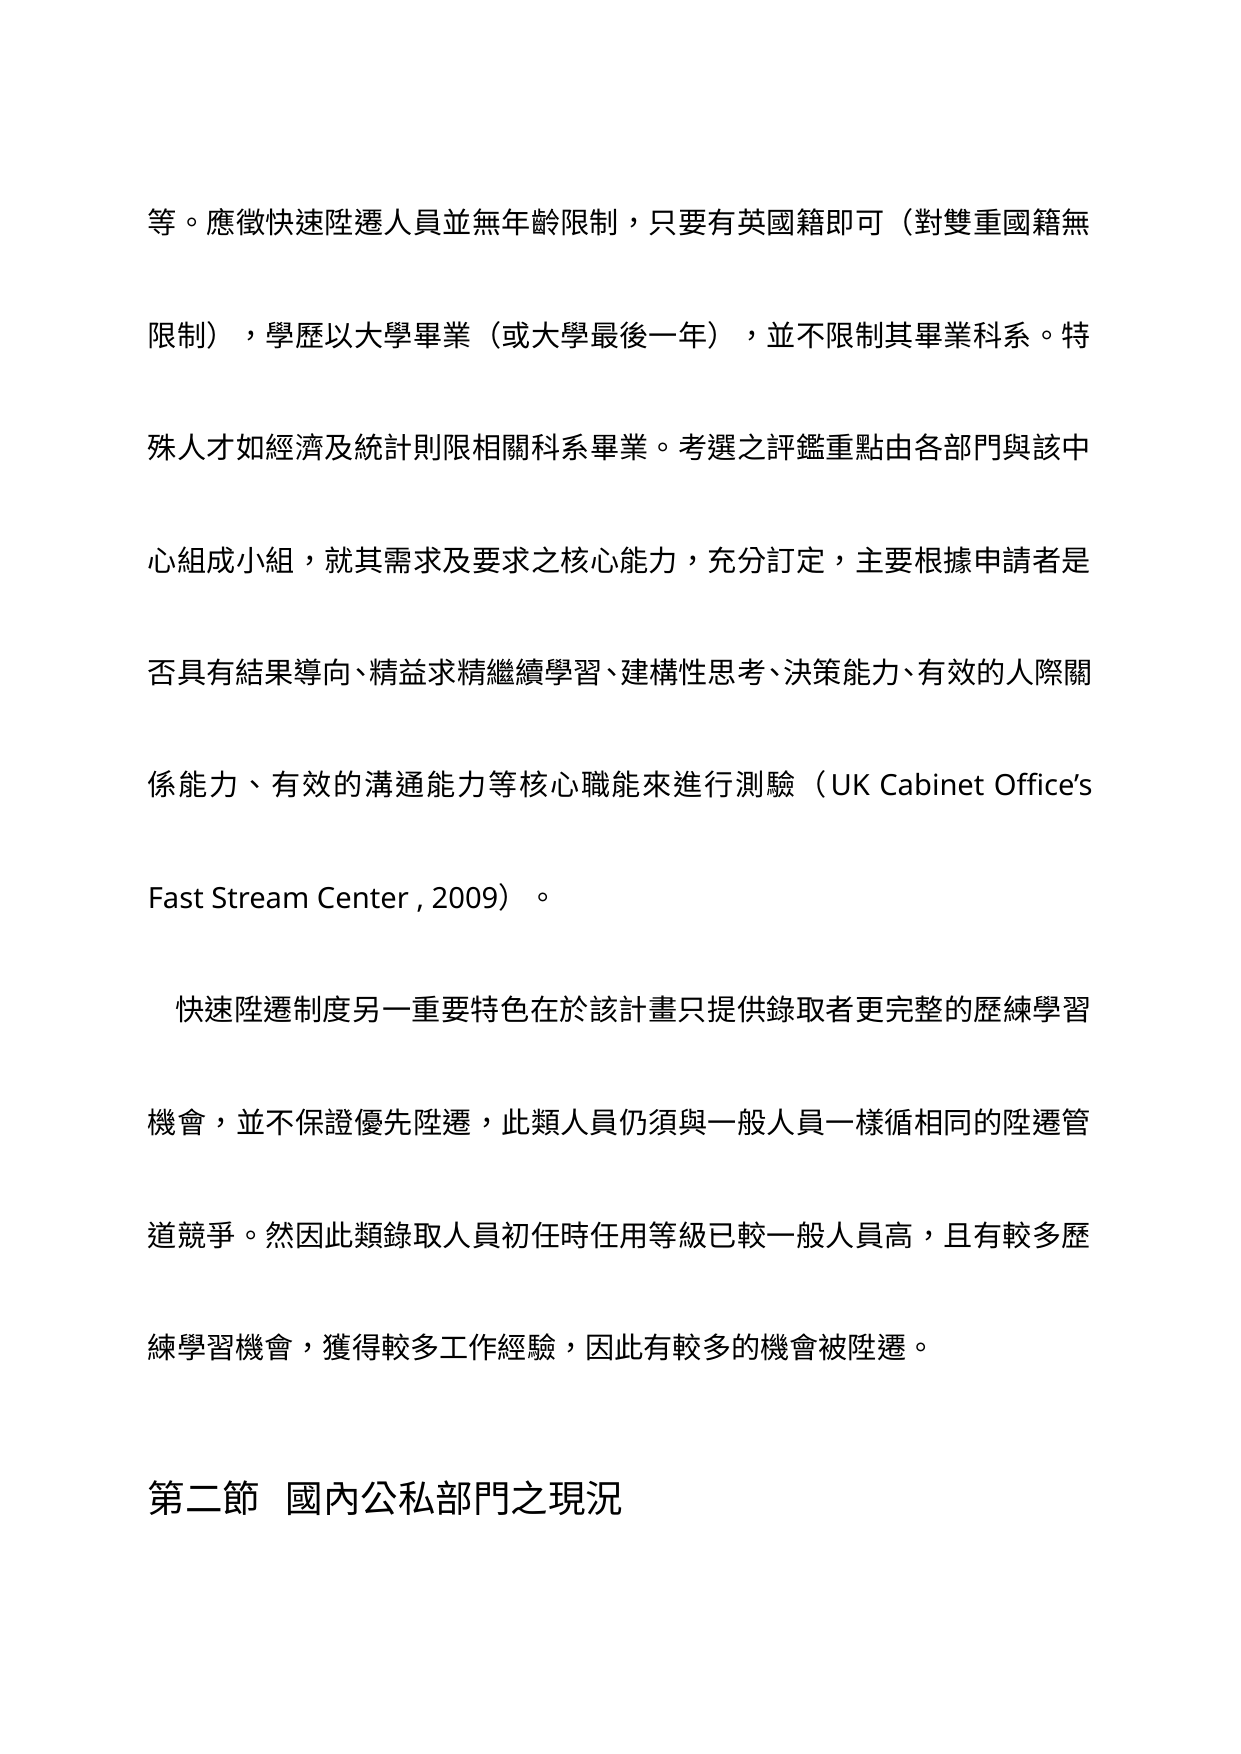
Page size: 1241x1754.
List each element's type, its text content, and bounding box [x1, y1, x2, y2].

subtitle 第二節 國內公私部門之現況 [148, 1459, 1092, 1534]
text 英國文官主要以公開考試取才為原則，任職後之陞遷管道也是從初任階段就開始區別，分為一般陞遷管道與快速陞遷管道。一般而言，大部分文官仍是依循一般陞遷管道從初任的下級職位按功績、能力及年資逐級陞遷到中、高階職位，在中、下層級職位階段時，由各部門的陞遷委員會（Promotion Board）自行審核其部門內的陞遷過程，並決定候選人有無資格陞遷。當由中級文官晉升至所謂高級文官階段時，則必須由各部門資深高級文官組成一高級人員任用遴選委員會（Senior Appointment Selection Committee）進行審核管理。 快速陞遷計畫則係由英國內閣辦公室快速陞遷考選中心負責，透過行銷、評鑑、分發的循環為政府爭取最佳人才。考選中心本身之組織規模並不大，分別設有行銷、分發、企劃、行政等部門負責各項相關業務，因此，有許多工作委託外包給一些相關的民間公司來合作辦理，例如電腦及線上測驗等等。應徵快速陞遷人員並無年齡限制，只要有英國籍即可（對雙重國籍無限制），學歷以大學畢業（或大學最後一年），並不限制其畢業科系。特殊人才如經濟及統計則限相關科系畢業。考選之評鑑重點由各部門與該中心組成小組，就其需求及要求之核心能力，充分訂定，主要根據申請者是否具有結果導向、精益求精繼續學習、建構性思考、決策能力、有效的人際關係能力、有效的溝通能力等核心職能來進行測驗（UK Cabinet Office’s Fast Stream Center , 2009）。 快速陞遷制度另一重要特色在於該計畫只提供錄取者更完整的歷練學習機會，並不保證優先陞遷，此類人員仍須與一般人員一樣循相同的陞遷管道競爭。然因此類錄取人員初任時任用等級已較一般人員高，且有較多歷練學習機會，獲得較多工作經驗，因此有較多的機會被陞遷。 [148, 183, 1092, 1383]
